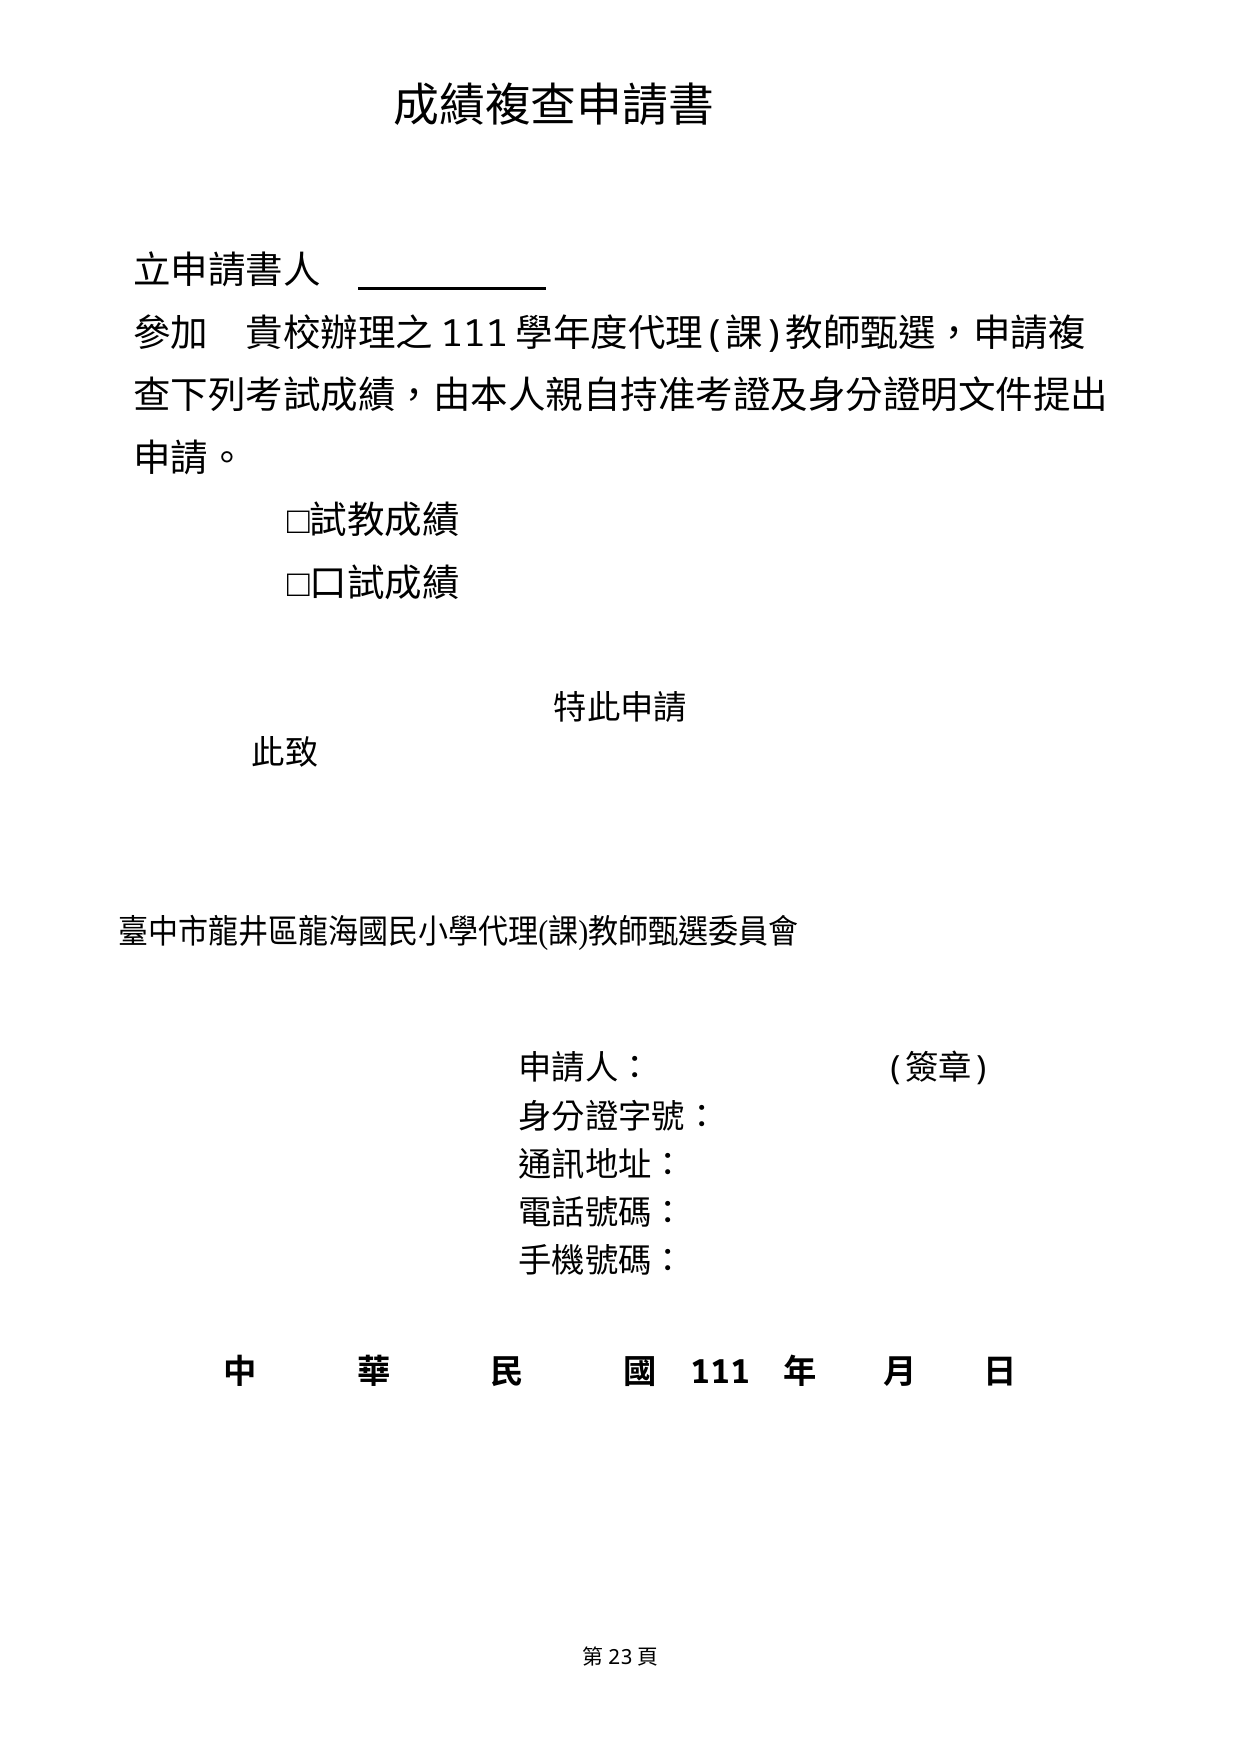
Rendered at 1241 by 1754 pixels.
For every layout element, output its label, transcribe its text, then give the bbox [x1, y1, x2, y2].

text 成績複查申請書 [118, 68, 1122, 135]
text 此致 [118, 726, 1122, 774]
text □試教成績 [118, 476, 1122, 538]
text 特此申請 [118, 663, 1122, 726]
text 中 華 民 國 111 年 月 日 [118, 1328, 1122, 1390]
text 通訊地址： [118, 1138, 1122, 1186]
text 參加 貴校辦理之111學年度代理(課)教師甄選，申請複查下列考試成績，由本人親自持准考證及身分證明文件提出申請。 [133, 288, 1122, 476]
text 身分證字號： [118, 1089, 1122, 1138]
text 電話號碼： [118, 1186, 1122, 1234]
text 申請人： (簽章) [118, 1041, 1122, 1089]
text 手機號碼： [118, 1234, 1122, 1282]
text □口試成績 [118, 538, 1122, 601]
text 臺中市龍井區龍海國民小學代理(課)教師甄選委員會 [118, 888, 1122, 950]
text 立申請書人 [133, 226, 1122, 288]
